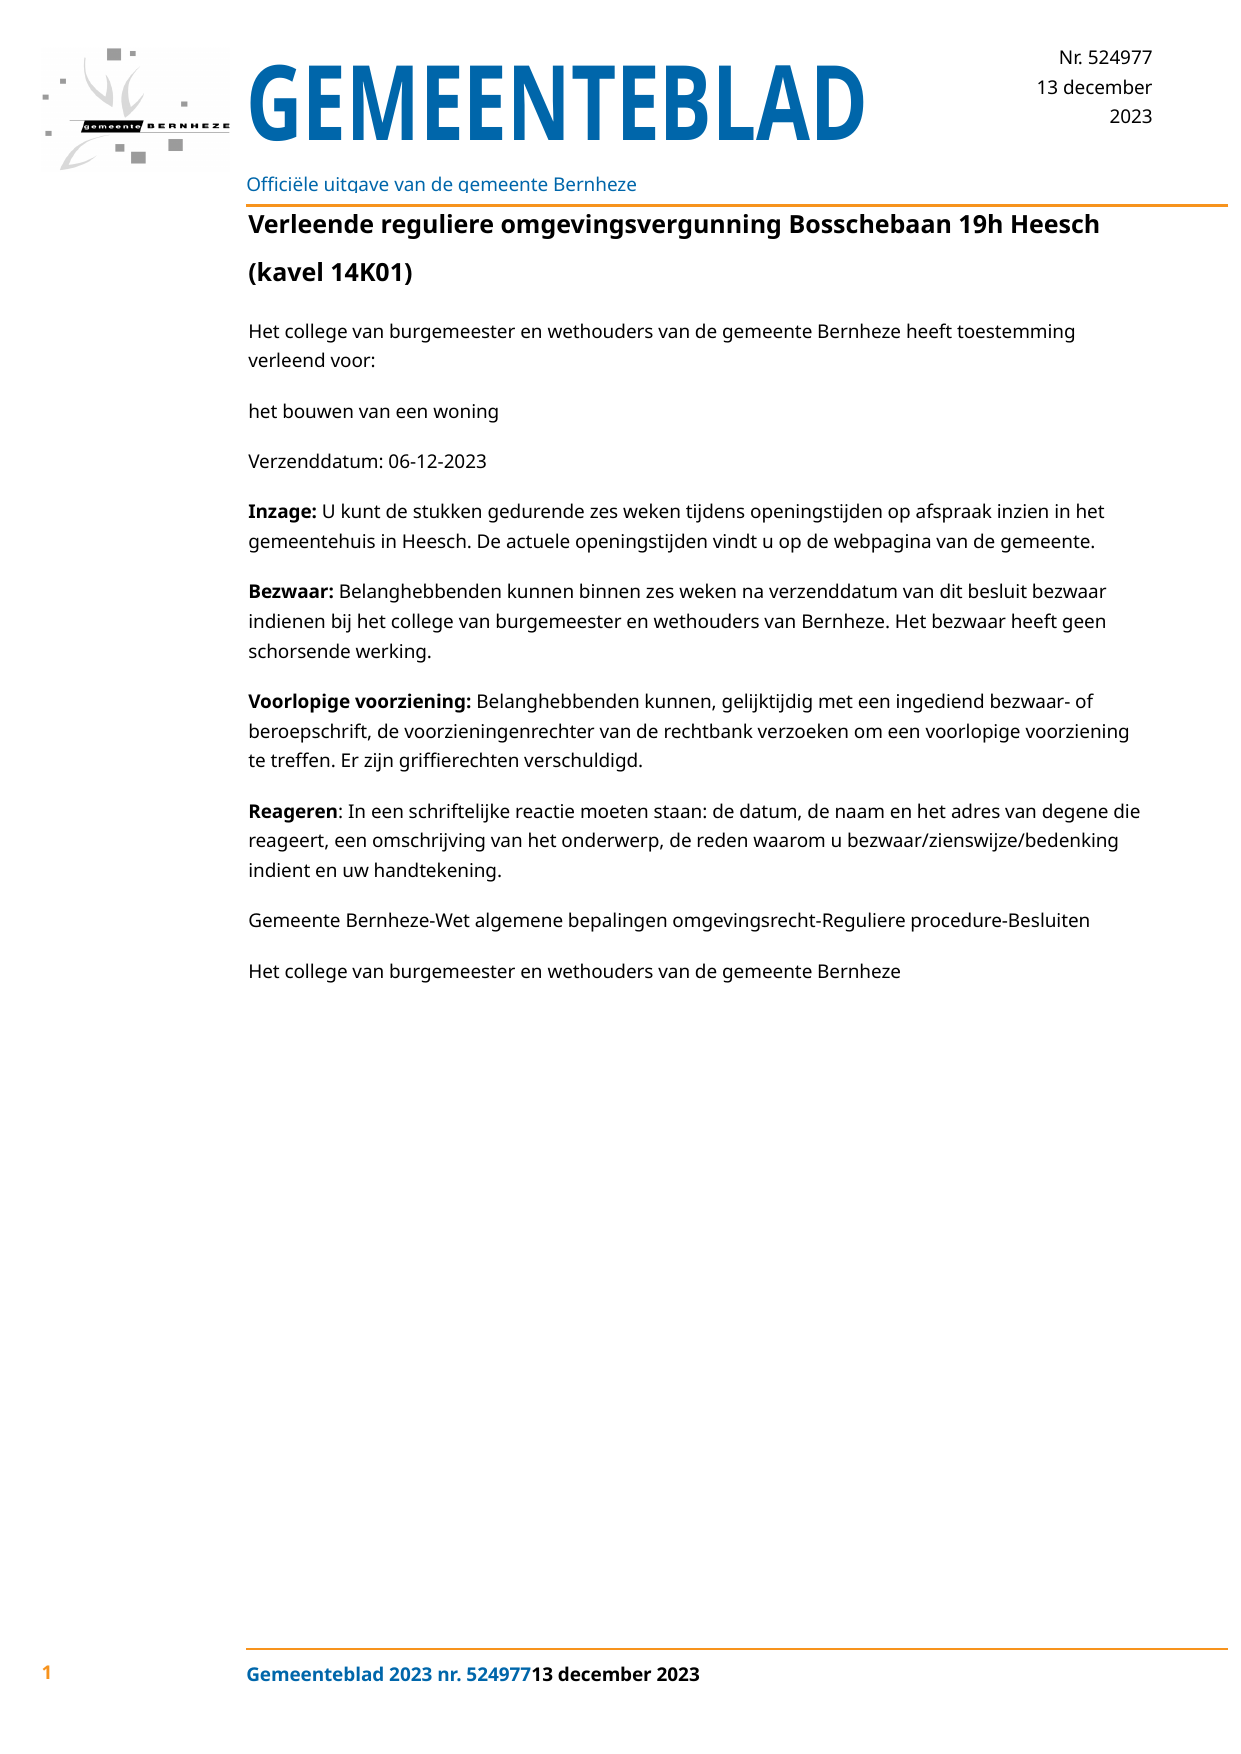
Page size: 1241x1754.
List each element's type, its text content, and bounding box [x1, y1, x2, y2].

text Bezwaar: Belanghebbenden kunnen binnen zes weken na verzenddatum van dit besluit bezwaar indienen bij het college van burgemeester en wethouders van Bernheze. Het bezwaar heeft geen schorsende werking. [248, 579, 1152, 664]
picture [41, 47, 231, 172]
text Het college van burgemeester en wethouders van de gemeente Bernheze heeft toestemming verleend voor: [248, 318, 1152, 373]
text Gemeente Bernheze-Wet algemene bepalingen omgevingsrecht-Reguliere procedure-Besluiten [248, 907, 1152, 933]
text Inzage: U kunt de stukken gedurende zes weken tijdens openingstijden op afspraak inzien in het gemeentehuis in Heesch. De actuele openingstijden vindt u op de webpagina van de gemeente. [248, 499, 1152, 554]
text Verleende reguliere omgevingsvergunning Bosschebaan 19h Heesch (kavel 14K01) [248, 207, 1152, 288]
text Het college van burgemeester en wethouders van de gemeente Bernheze [248, 958, 1152, 984]
text Verzenddatum: 06-12-2023 [248, 448, 1152, 474]
text Reageren: In een schriftelijke reactie moeten staan: de datum, de naam en het adres van degene die reageert, een omschrijving van het onderwerp, de reden waarom u bezwaar/zienswijze/bedenking indient en uw handtekening. [248, 798, 1152, 883]
text Voorlopige voorziening: Belanghebbenden kunnen, gelijktijdig met een ingediend bezwaar- of beroepschrift, de voorzieningenrechter van de rechtbank verzoeken om een voorlopige voorziening te treffen. Er zijn griffierechten verschuldigd. [248, 688, 1152, 773]
text het bouwen van een woning [248, 398, 1152, 424]
